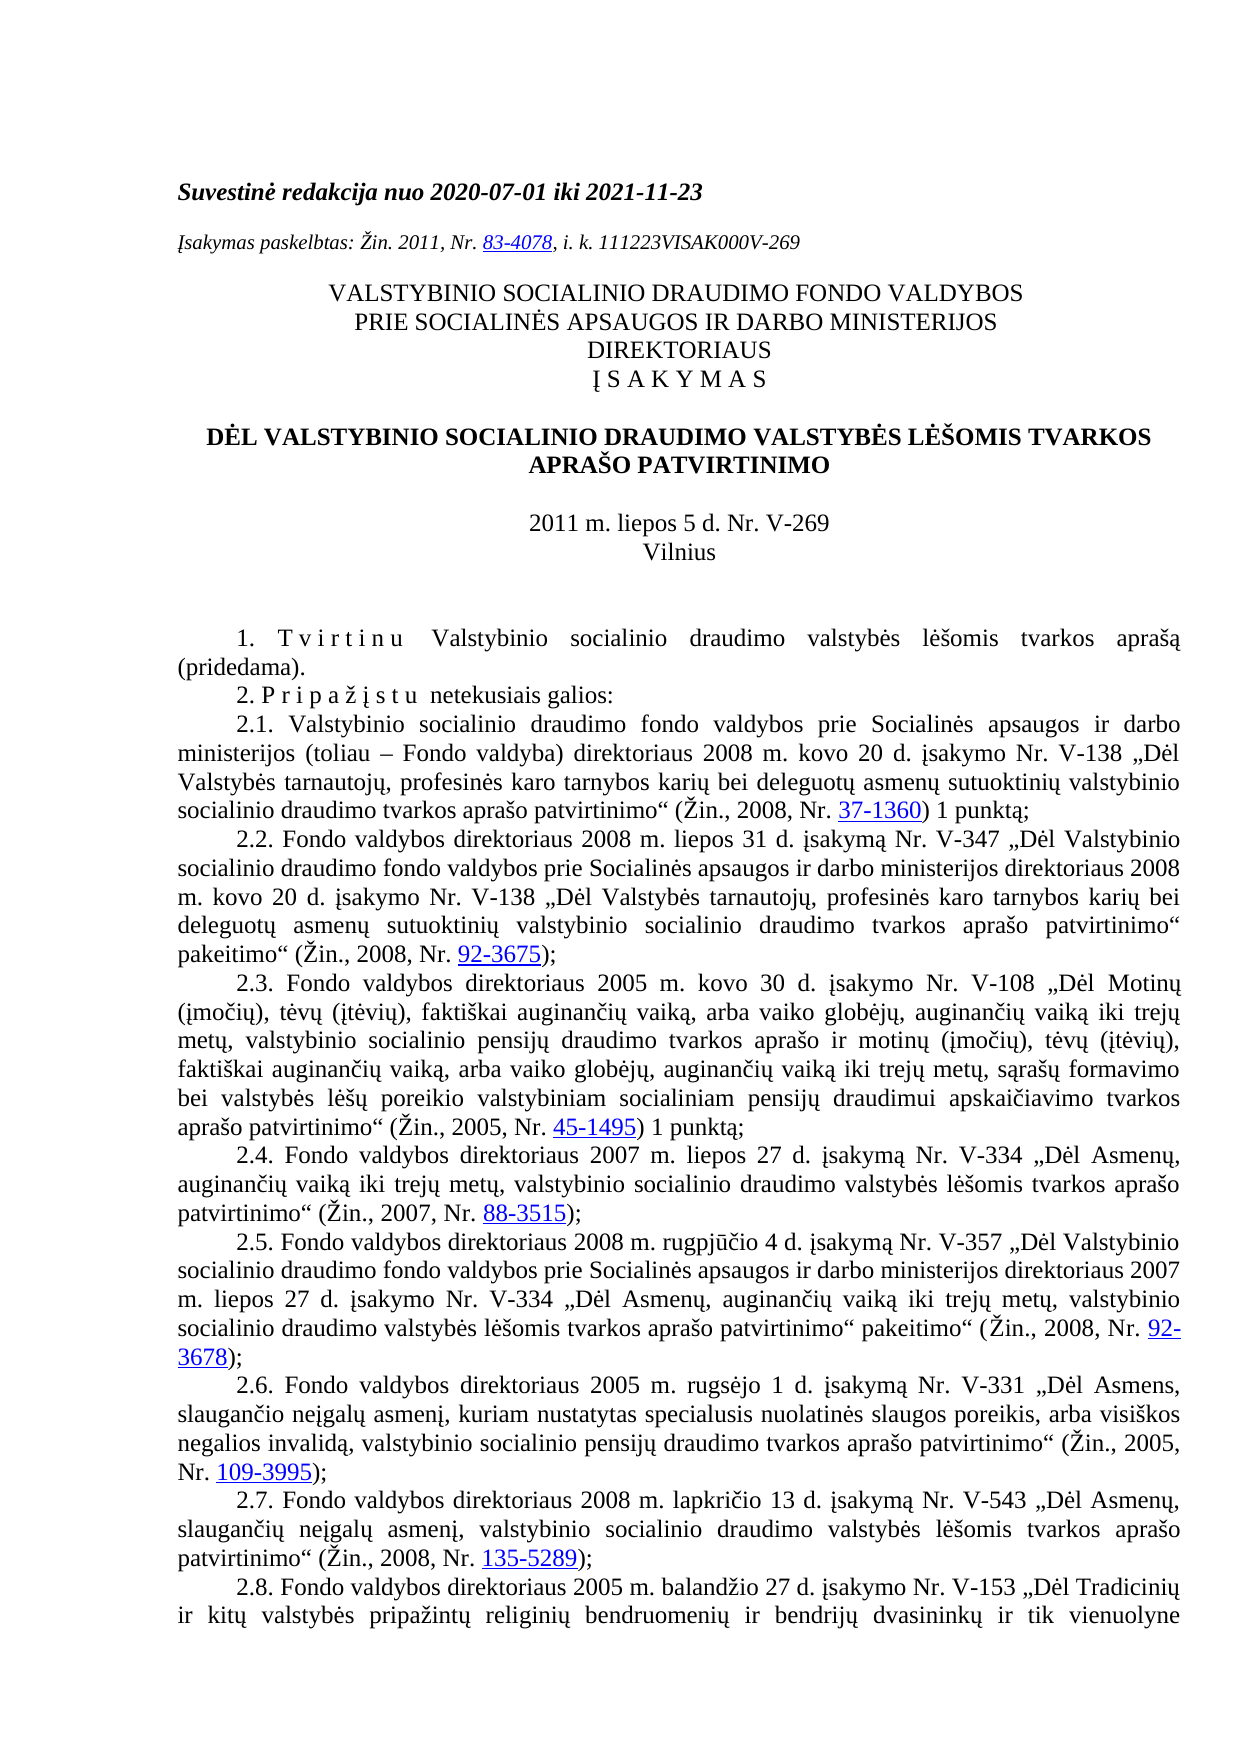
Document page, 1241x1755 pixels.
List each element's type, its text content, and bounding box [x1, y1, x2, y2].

text Įsakymas paskelbtas: Žin. 2011, Nr. 83-4078, i. k. 111223VISAK000V-269 [177, 230, 1181, 254]
text 2.1. Valstybinio socialinio draudimo fondo valdybos prie Socialinės apsaugos ir darbo ministerijos (toliau – Fondo valdyba) direktoriaus 2008 m. kovo 20 d. įsakymo Nr. V-138 „Dėl Valstybės tarnautojų, profesinės karo tarnybos karių bei deleguotų asmenų sutuoktinių valstybinio socialinio draudimo tvarkos aprašo patvirtinimo“ (Žin., 2008, Nr. 37-1360) 1 punktą; [177, 709, 1181, 824]
text 2.4. Fondo valdybos direktoriaus 2007 m. liepos 27 d. įsakymą Nr. V-334 „Dėl Asmenų, auginančių vaiką iki trejų metų, valstybinio socialinio draudimo valstybės lėšomis tvarkos aprašo patvirtinimo“ (Žin., 2007, Nr. 88-3515); [177, 1141, 1181, 1227]
text Vilnius [177, 537, 1181, 566]
text Valstybinio socialinio draudimo fondo valdybos [177, 278, 1181, 307]
text 2.6. Fondo valdybos direktoriaus 2005 m. rugsėjo 1 d. įsakymą Nr. V-331 „Dėl Asmens, slaugančio neįgalų asmenį, kuriam nustatytas specialusis nuolatinės slaugos poreikis, arba visiškos negalios invalidą, valstybinio socialinio pensijų draudimo tvarkos aprašo patvirtinimo“ (Žin., 2005, Nr. 109-3995); [177, 1371, 1181, 1486]
text Dėl Valstybinio socialinio draudimo valstybės lėšomis tvarkos aprašo patvirtinimo [177, 422, 1181, 479]
text 2.7. Fondo valdybos direktoriaus 2008 m. lapkričio 13 d. įsakymą Nr. V-543 „Dėl Asmenų, slaugančių neįgalų asmenį, valstybinio socialinio draudimo valstybės lėšomis tvarkos aprašo patvirtinimo“ (Žin., 2008, Nr. 135-5289); [177, 1486, 1181, 1572]
text Suvestinė redakcija nuo 2020-07-01 iki 2021-11-23 [177, 177, 1181, 206]
text 2. Pripažįstu netekusiais galios: [177, 681, 1181, 709]
text 2.5. Fondo valdybos direktoriaus 2008 m. rugpjūčio 4 d. įsakymą Nr. V-357 „Dėl Valstybinio socialinio draudimo fondo valdybos prie Socialinės apsaugos ir darbo ministerijos direktoriaus 2007 m. liepos 27 d. įsakymo Nr. V-334 „Dėl Asmenų, auginančių vaiką iki trejų metų, valstybinio socialinio draudimo valstybės lėšomis tvarkos aprašo patvirtinimo“ pakeitimo“ (Žin., 2008, Nr. 92-3678); [177, 1227, 1181, 1371]
text DirektoriAus [177, 336, 1181, 364]
text 2.3. Fondo valdybos direktoriaus 2005 m. kovo 30 d. įsakymo Nr. V-108 „Dėl motinų (įmočių), tėvų (įtėvių), faktiškai auginančių vaiką, arba vaiko globėjų, auginančių vaiką iki trejų metų, valstybinio socialinio pensijų draudimo tvarkos aprašo ir motinų (įmočių), tėvų (įtėvių), faktiškai auginančių vaiką, arba vaiko globėjų, auginančių vaiką iki trejų metų, sąrašų formavimo bei valstybės lėšų poreikio valstybiniam socialiniam pensijų draudimui apskaičiavimo tvarkos aprašo patvirtinimo“ (Žin., 2005, Nr. 45-1495) 1 punktą; [177, 968, 1181, 1141]
text prie Socialinės apsaugos ir darbo ministerijos [177, 307, 1181, 336]
text 2.8. Fondo valdybos direktoriaus 2005 m. balandžio 27 d. įsakymo Nr. V-153 „Dėl Tradicinių ir kitų valstybės pripažintų religinių bendruomenių ir bendrijų dvasininkų ir tik vienuolyne [177, 1572, 1181, 1629]
text 1. Tvirtinu Valstybinio socialinio draudimo valstybės lėšomis tvarkos aprašą (pridedama). [177, 623, 1181, 681]
text ĮSAKYMAS [177, 364, 1181, 393]
text 2.2. Fondo valdybos direktoriaus 2008 m. liepos 31 d. įsakymą Nr. V-347 „Dėl Valstybinio socialinio draudimo fondo valdybos prie Socialinės apsaugos ir darbo ministerijos direktoriaus 2008 m. kovo 20 d. įsakymo Nr. V-138 „Dėl Valstybės tarnautojų, profesinės karo tarnybos karių bei deleguotų asmenų sutuoktinių valstybinio socialinio draudimo tvarkos aprašo patvirtinimo“ pakeitimo“ (Žin., 2008, Nr. 92-3675); [177, 824, 1181, 968]
text 2011 m. liepos 5 d. Nr. V-269 [177, 508, 1181, 537]
